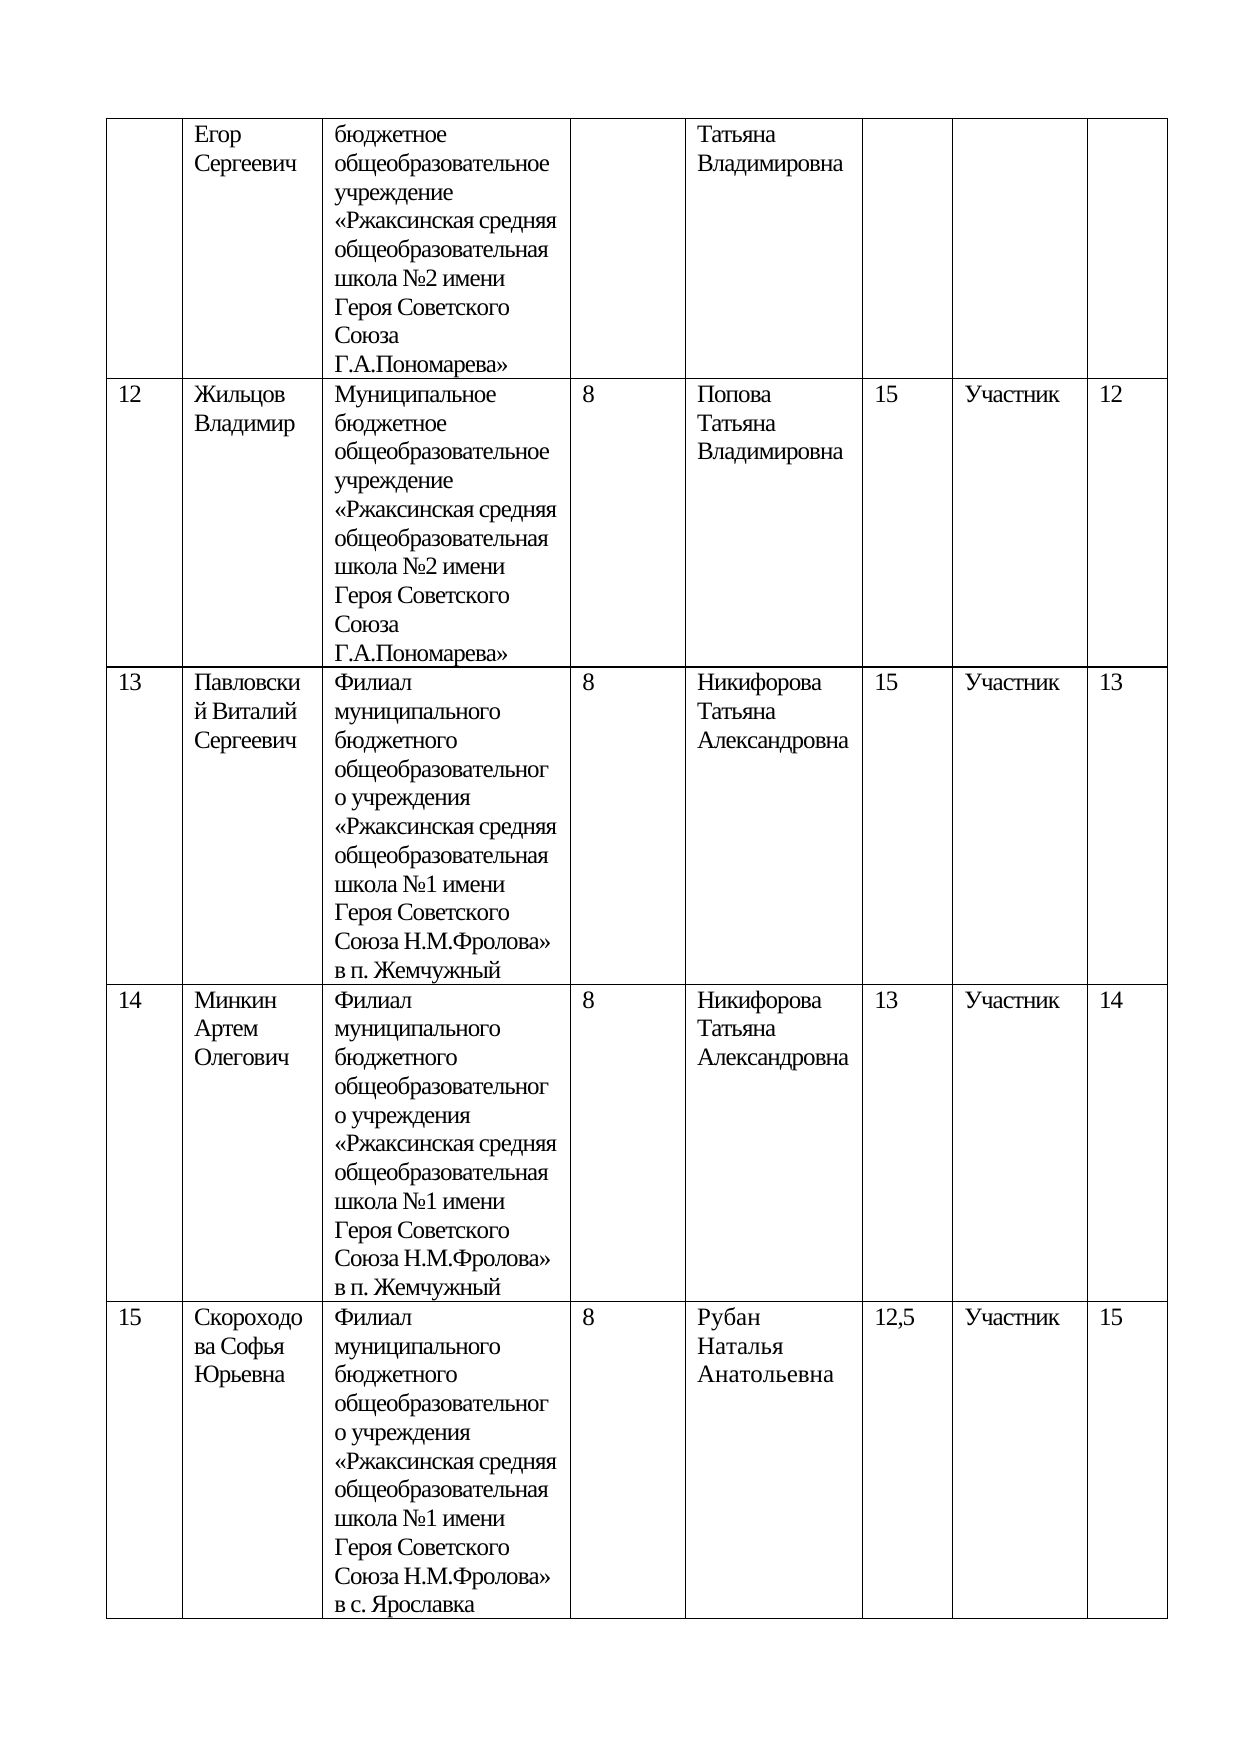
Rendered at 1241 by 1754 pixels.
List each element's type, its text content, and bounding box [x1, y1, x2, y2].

table_cell [1088, 119, 1167, 378]
table_cell Жильцов Владимир [183, 379, 322, 666]
table_cell Павловский Виталий Сергеевич [183, 668, 322, 984]
table_cell 8 [571, 985, 685, 1301]
table_cell 8 [571, 668, 685, 984]
table_cell Участник [953, 1302, 1087, 1618]
table_cell Егор Сергеевич [183, 119, 322, 378]
table_cell 14 [1088, 985, 1167, 1301]
table_cell 13 [863, 985, 952, 1301]
table_cell Минкин Артем Олегович [183, 985, 322, 1301]
table_cell 15 [1088, 1302, 1167, 1618]
table_cell Участник [953, 985, 1087, 1301]
table_cell 13 [107, 668, 182, 984]
table_cell Попова Татьяна Владимировна [686, 379, 862, 666]
table_cell Муниципальное бюджетное общеобразовательное учреждение «Ржаксинская средняя общеобразовательная школа №2 имени Героя Советского Союза Г.А.Пономарева» [323, 379, 570, 666]
table_cell бюджетное общеобразовательное учреждение «Ржаксинская средняя общеобразовательная школа №2 имени Героя Советского Союза Г.А.Пономарева» [323, 119, 570, 378]
table_cell [953, 119, 1087, 378]
table_cell 13 [1088, 668, 1167, 984]
table_cell Никифорова Татьяна Александровна [686, 668, 862, 984]
table_cell 15 [107, 1302, 182, 1618]
table_cell 8 [571, 379, 685, 666]
table_cell Никифорова Татьяна Александровна [686, 985, 862, 1301]
table_cell [571, 119, 685, 378]
table_cell Участник [953, 668, 1087, 984]
table_cell 14 [107, 985, 182, 1301]
table_cell [107, 119, 182, 378]
table_cell 12 [107, 379, 182, 666]
table_cell 15 [863, 668, 952, 984]
table_cell Участник [953, 379, 1087, 666]
table_cell 8 [571, 1302, 685, 1618]
table_cell Татьяна Владимировна [686, 119, 862, 378]
table_cell Филиал муниципального бюджетного общеобразовательного учреждения «Ржаксинская средняя общеобразовательная школа №1 имени Героя Советского Союза Н.М.Фролова» в п. Жемчужный [323, 668, 570, 984]
table_cell Филиал муниципального бюджетного общеобразовательного учреждения «Ржаксинская средняя общеобразовательная школа №1 имени Героя Советского Союза Н.М.Фролова» в п. Жемчужный [323, 985, 570, 1301]
table_cell Скороходова Софья Юрьевна [183, 1302, 322, 1618]
table_cell Рубан Наталья Анатольевна [686, 1302, 862, 1618]
table_cell Филиал муниципального бюджетного общеобразовательного учреждения «Ржаксинская средняя общеобразовательная школа №1 имени Героя Советского Союза Н.М.Фролова» в с. Ярославка [323, 1302, 570, 1618]
table_cell 15 [863, 379, 952, 666]
table_cell [863, 119, 952, 378]
table_cell 12,5 [863, 1302, 952, 1618]
table_cell 12 [1088, 379, 1167, 666]
